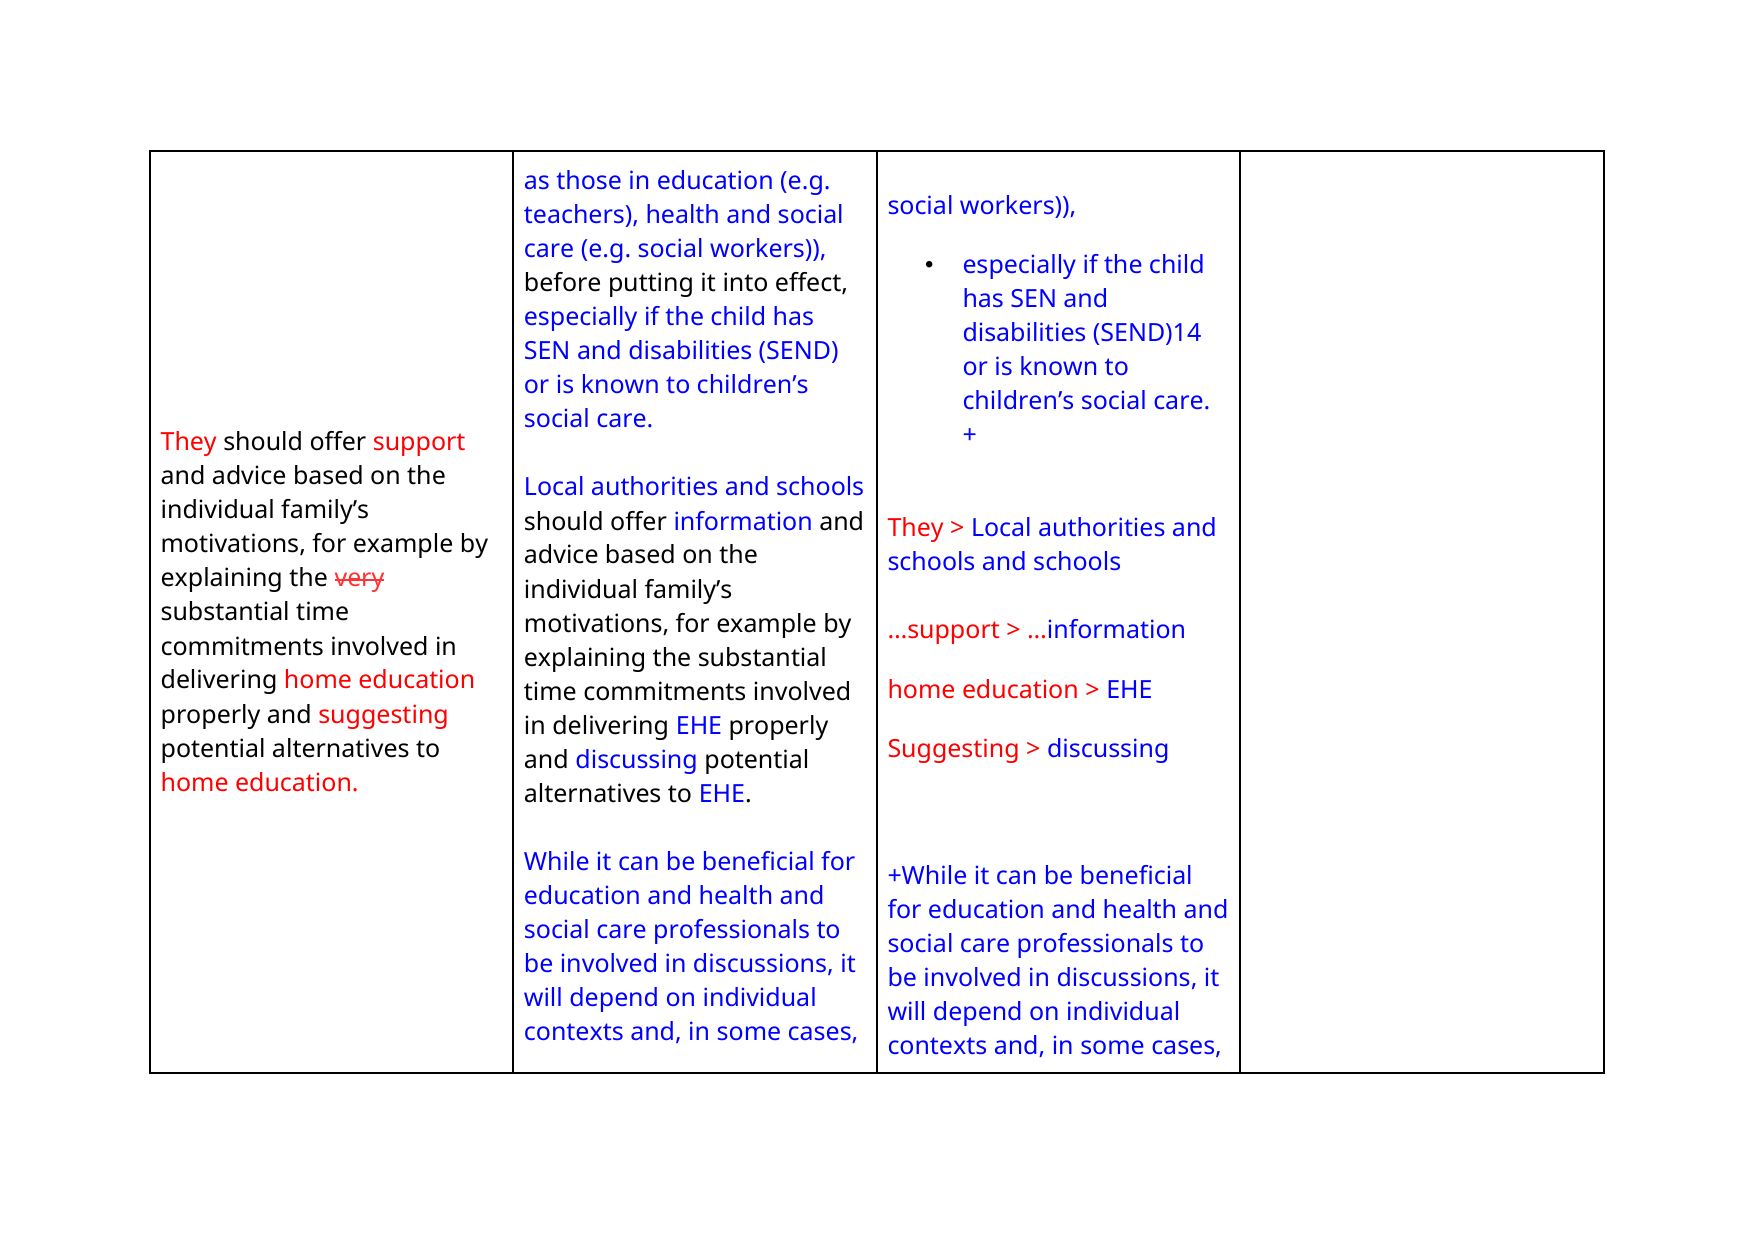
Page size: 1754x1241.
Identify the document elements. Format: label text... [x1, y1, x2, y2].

table_cell social workers)), especially if the child has SEN and disabilities (SEND)14 or is known to children’s social care. + They > Local authorities and schools and schools …support > …information home education > EHE Suggesting > discussing +While it can be beneficial for education and health and social care professionals to be involved in discussions, it will depend on individual contexts and, in some cases, [878, 152, 1239, 1072]
table_cell [1241, 152, 1603, 1072]
table_cell as those in education (e.g. teachers), health and social care (e.g. social workers)), before putting it into effect, especially if the child has SEN and disabilities (SEND) or is known to children’s social care. Local authorities and schools should offer information and advice based on the individual family’s motivations, for example by explaining the substantial time commitments involved in delivering EHE properly and discussing potential alternatives to EHE. While it can be beneficial for education and health and social care professionals to be involved in discussions, it will depend on individual contexts and, in some cases, [514, 152, 876, 1072]
table_cell They should offer support and advice based on the individual family’s motivations, for example by explaining the very substantial time commitments involved in delivering home education properly and suggesting potential alternatives to home education. [151, 152, 512, 1072]
